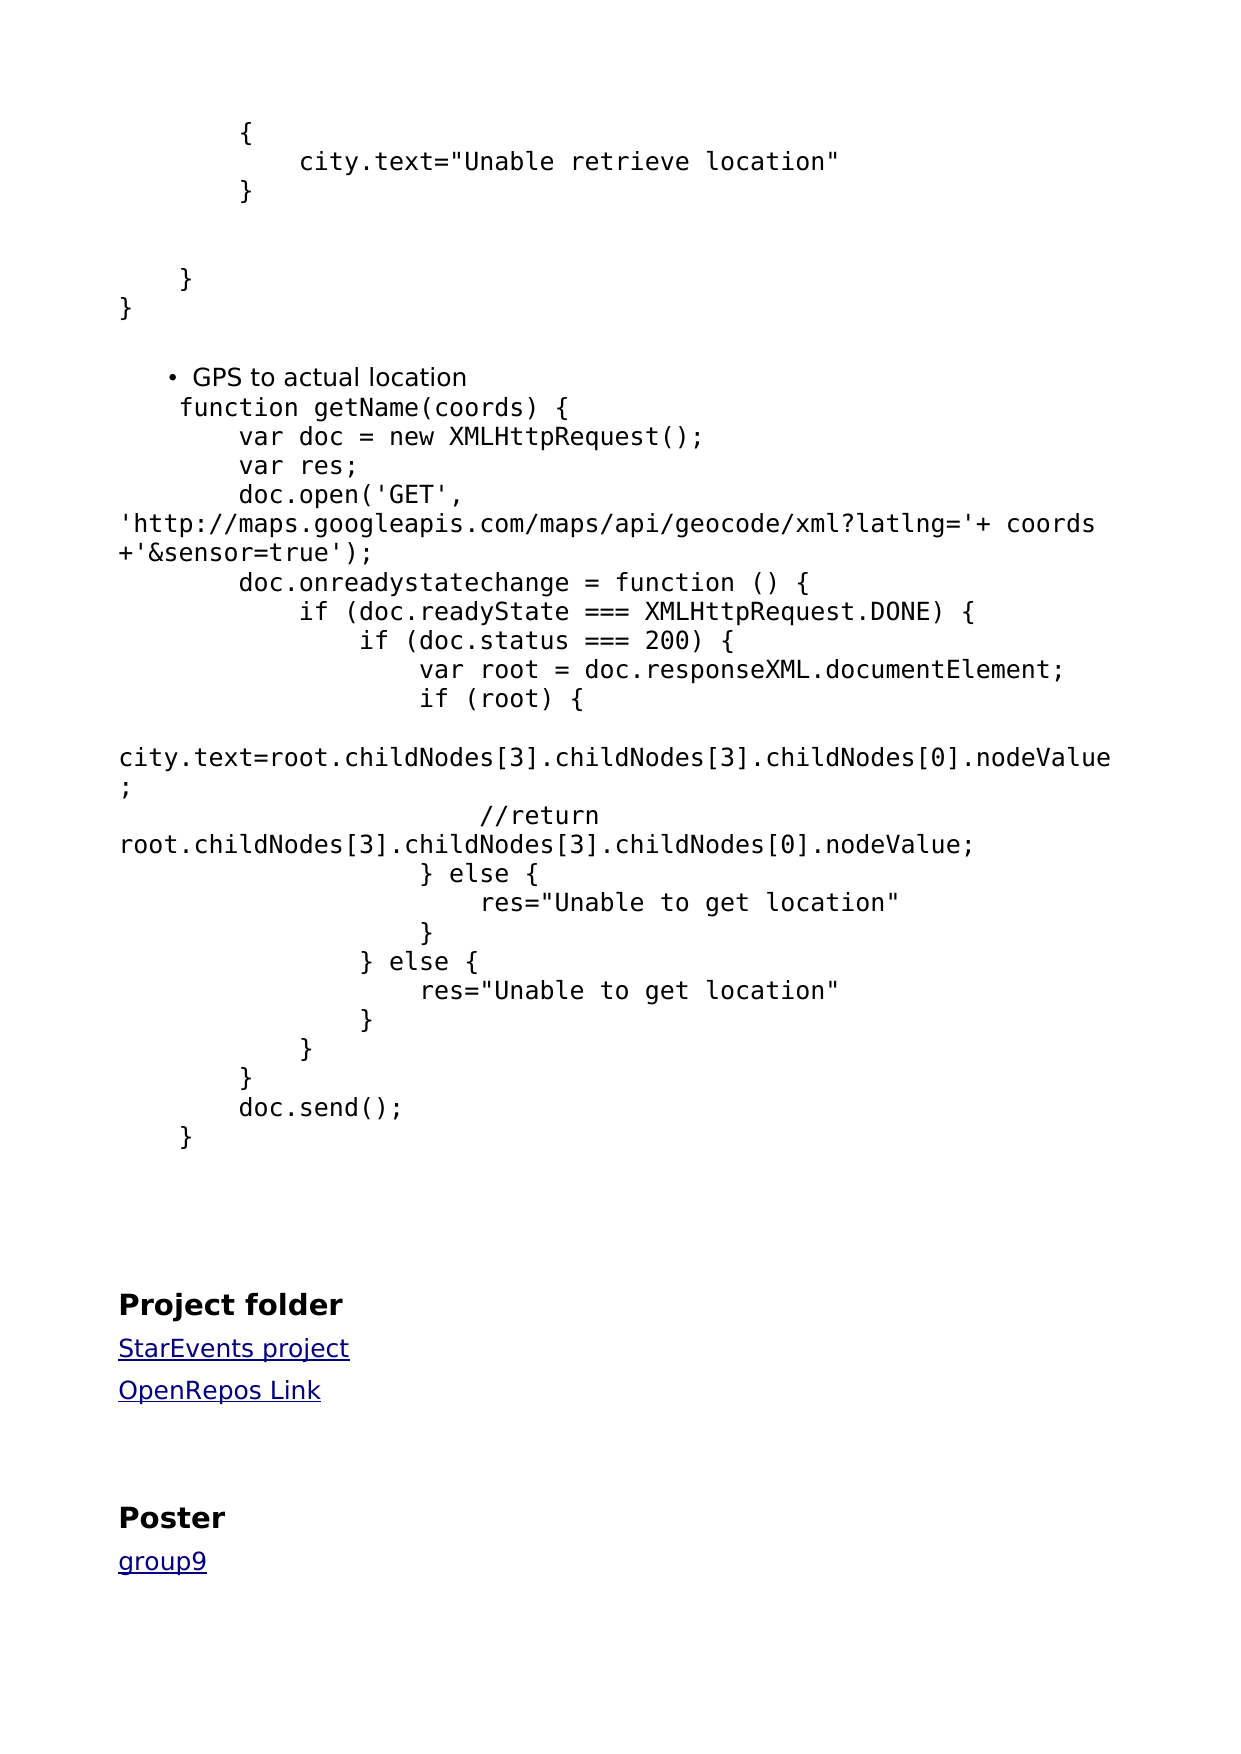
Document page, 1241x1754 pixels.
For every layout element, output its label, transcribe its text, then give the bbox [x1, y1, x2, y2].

text { city.text="Unable retrieve location" } } } [118, 118, 1122, 322]
text OpenRepos Link [118, 1376, 1122, 1463]
text StarEvents project [118, 1334, 1122, 1363]
text function getName(coords) { var doc = new XMLHttpRequest(); var res; doc.open('GET', 'http://maps.googleapis.com/maps/api/geocode/xml?latlng='+ coords +'&sensor=true'); doc.onreadystatechange = function () { if (doc.readyState === XMLHttpRequest.DONE) { if (doc.status === 200) { var root = doc.responseXML.documentElement; if (root) { city.text=root.childNodes[3].childNodes[3].childNodes[0].nodeValue; //return root.childNodes[3].childNodes[3].childNodes[0].nodeValue; } else { res="Unable to get location" } } else { res="Unable to get location" } } } doc.send(); } [118, 393, 1122, 1151]
subtitle Poster [118, 1501, 1122, 1535]
text group9 [118, 1547, 1122, 1577]
subtitle Project folder [118, 1288, 1122, 1322]
list GPS to actual location [177, 363, 1122, 393]
